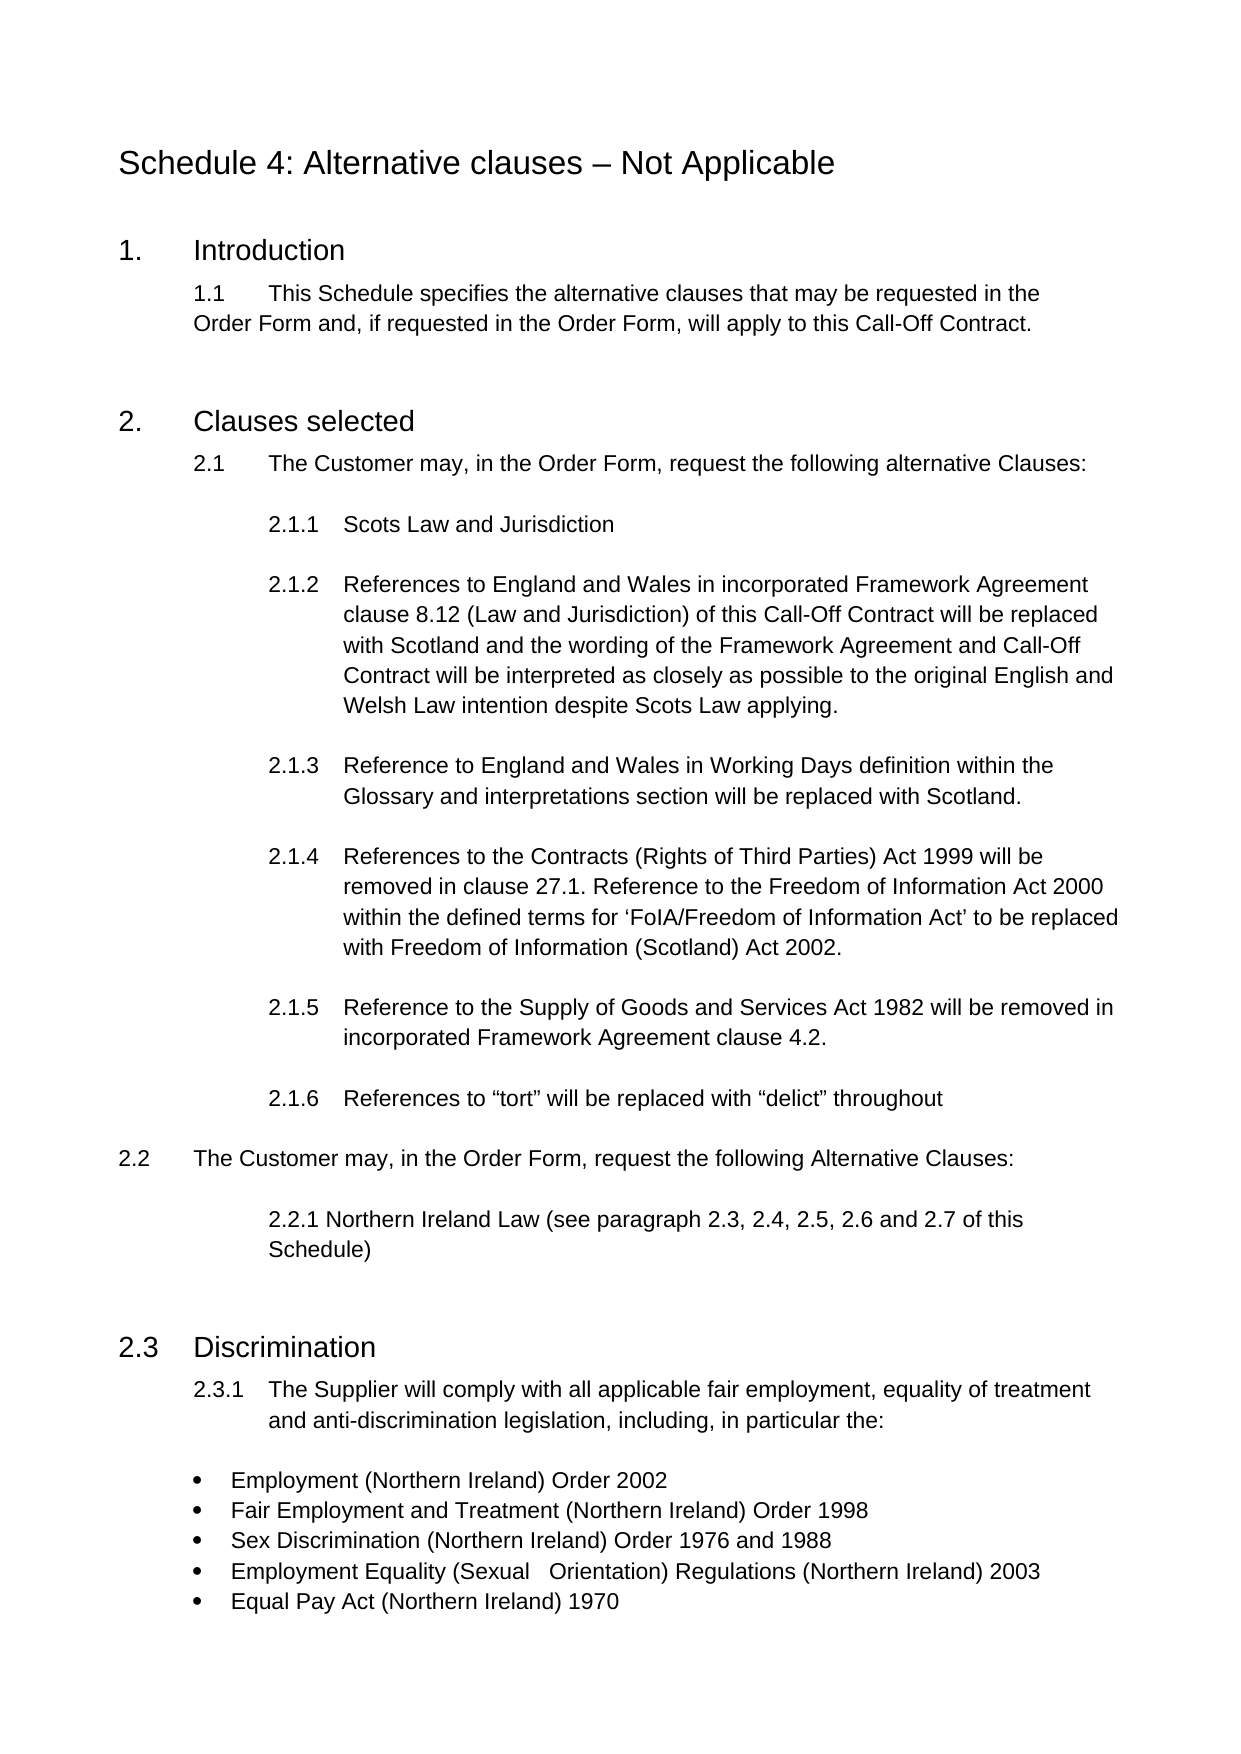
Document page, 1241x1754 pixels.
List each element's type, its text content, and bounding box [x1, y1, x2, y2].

list Employment (Northern Ireland) Order 2002 [193, 1467, 1122, 1493]
text 2.2.1 Northern Ireland Law (see paragraph 2.3, 2.4, 2.5, 2.6 and 2.7 of this Schedule) [268, 1206, 1122, 1262]
text 2.1.3 Reference to England and Wales in Working Days definition within the Glossary and interpretations section will be replaced with Scotland. [268, 752, 1122, 809]
subtitle 2.3 Discrimination [118, 1329, 1122, 1363]
list Fair Employment and Treatment (Northern Ireland) Order 1998 [193, 1497, 1122, 1524]
list Equal Pay Act (Northern Ireland) 1970 [193, 1588, 1122, 1614]
text 1.1 This Schedule specifies the alternative clauses that may be requested in the [118, 279, 1122, 306]
text Order Form and, if requested in the Order Form, will apply to this Call-Off Contract. [118, 310, 1122, 336]
text 2.3.1 The Supplier will comply with all applicable fair employment, equality of treatment and anti-discrimination legislation, including, in particular the: [193, 1376, 1122, 1433]
list Employment Equality (Sexual Orientation) Regulations (Northern Ireland) 2003 [193, 1558, 1122, 1584]
text 2.1 The Customer may, in the Order Form, request the following alternative Clauses: [118, 450, 1122, 477]
text 2.1.1 Scots Law and Jurisdiction [193, 511, 1122, 537]
subtitle Schedule 4: Alternative clauses – Not Applicable [118, 143, 1122, 181]
text 2.1.4 References to the Contracts (Rights of Third Parties) Act 1999 will be removed in clause 27.1. Reference to the Freedom of Information Act 2000 within the defined terms for ‘FoIA/Freedom of Information Act’ to be replaced with Freedom of Information (Scotland) Act 2002. [268, 843, 1122, 960]
subtitle 1. Introduction [118, 233, 1122, 266]
text 2.1.5 Reference to the Supply of Goods and Services Act 1982 will be removed in incorporated Framework Agreement clause 4.2. [268, 994, 1122, 1051]
text 2.1.2 References to England and Wales in incorporated Framework Agreement clause 8.12 (Law and Jurisdiction) of this Call-Off Contract will be replaced with Scotland and the wording of the Framework Agreement and Call-Off Contract will be interpreted as closely as possible to the original English and Welsh Law intention despite Scots Law applying. [268, 571, 1122, 718]
subtitle 2. Clauses selected [118, 403, 1122, 437]
text 2.2 The Customer may, in the Order Form, request the following Alternative Clauses: [118, 1145, 1122, 1172]
list Sex Discrimination (Northern Ireland) Order 1976 and 1988 [193, 1527, 1122, 1554]
text 2.1.6 References to “tort” will be replaced with “delict” throughout [193, 1085, 1122, 1111]
